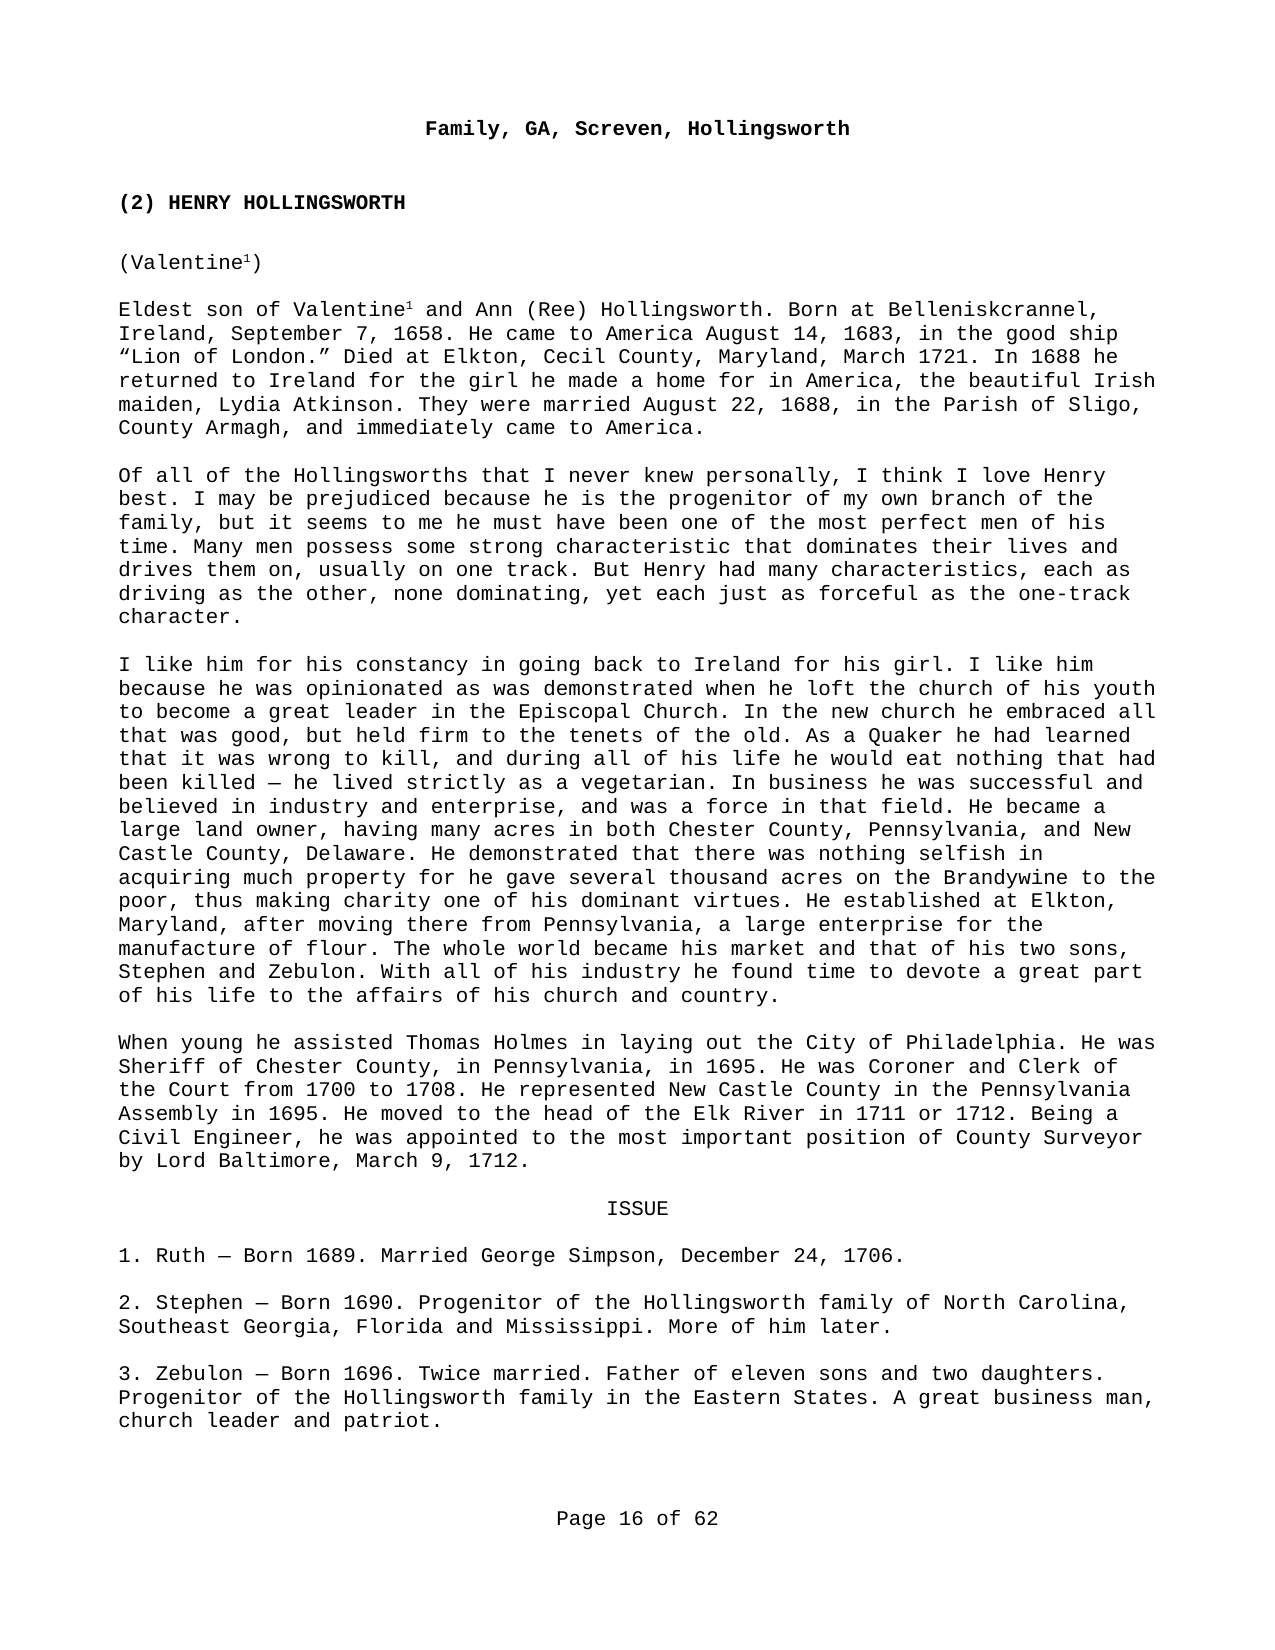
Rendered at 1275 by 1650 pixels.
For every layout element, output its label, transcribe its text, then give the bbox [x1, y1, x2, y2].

text 1. Ruth — Born 1689. Married George Simpson, December 24, 1706. [118, 1245, 1157, 1269]
text 3. Zebulon — Born 1696. Twice married. Father of eleven sons and two daughters. Progenitor of the Hollingsworth family in the Eastern States. A great business man, church leader and patriot. [118, 1363, 1157, 1434]
text Of all of the Hollingsworths that I never knew personally, I think I love Henry best. I may be prejudiced because he is the progenitor of my own branch of the family, but it seems to me he must have been one of the most perfect men of his time. Many men possess some strong characteristic that dominates their lives and drives them on, usually on one track. But Henry had many characteristics, each as driving as the other, none dominating, yet each just as forceful as the one-track character. [118, 465, 1157, 630]
subtitle (2) HENRY HOLLINGSWORTH [118, 192, 1157, 216]
text When young he assisted Thomas Holmes in laying out the City of Philadelphia. He was Sheriff of Chester County, in Pennsylvania, in 1695. He was Coroner and Clerk of the Court from 1700 to 1708. He represented New Castle County in the Pennsylvania Assembly in 1695. He moved to the head of the Elk River in 1711 or 1712. Being a Civil Engineer, he was appointed to the most important position of County Surveyor by Lord Baltimore, March 9, 1712. [118, 1032, 1157, 1174]
text 2. Stephen — Born 1690. Progenitor of the Hollingsworth family of North Carolina, Southeast Georgia, Florida and Mississippi. More of him later. [118, 1292, 1157, 1339]
text Eldest son of Valentine1 and Ann (Ree) Hollingsworth. Born at Belleniskcrannel, Ireland, September 7, 1658. He came to America August 14, 1683, in the good ship “Lion of London.” Died at Elkton, Cecil County, Maryland, March 1721. In 1688 he returned to Ireland for the girl he made a home for in America, the beautiful Irish maiden, Lydia Atkinson. They were married August 22, 1688, in the Parish of Sligo, County Armagh, and immediately came to America. [118, 299, 1157, 441]
text (Valentine1) [118, 252, 1157, 276]
text ISSUE [118, 1198, 1157, 1221]
text I like him for his constancy in going back to Ireland for his girl. I like him because he was opinionated as was demonstrated when he loft the church of his youth to become a great leader in the Episcopal Church. In the new church he embraced all that was good, but held firm to the tenets of the old. As a Quaker he had learned that it was wrong to kill, and during all of his life he would eat nothing that had been killed — he lived strictly as a vegetarian. In business he was successful and believed in industry and enterprise, and was a force in that field. He became a large land owner, having many acres in both Chester County, Pennsylvania, and New Castle County, Delaware. He demonstrated that there was nothing selfish in acquiring much property for he gave several thousand acres on the Brandywine to the poor, thus making charity one of his dominant virtues. He established at Elkton, Maryland, after moving there from Pennsylvania, a large enterprise for the manufacture of flour. The whole world became his market and that of his two sons, Stephen and Zebulon. With all of his industry he found time to devote a great part of his life to the affairs of his church and country. [118, 654, 1157, 1008]
